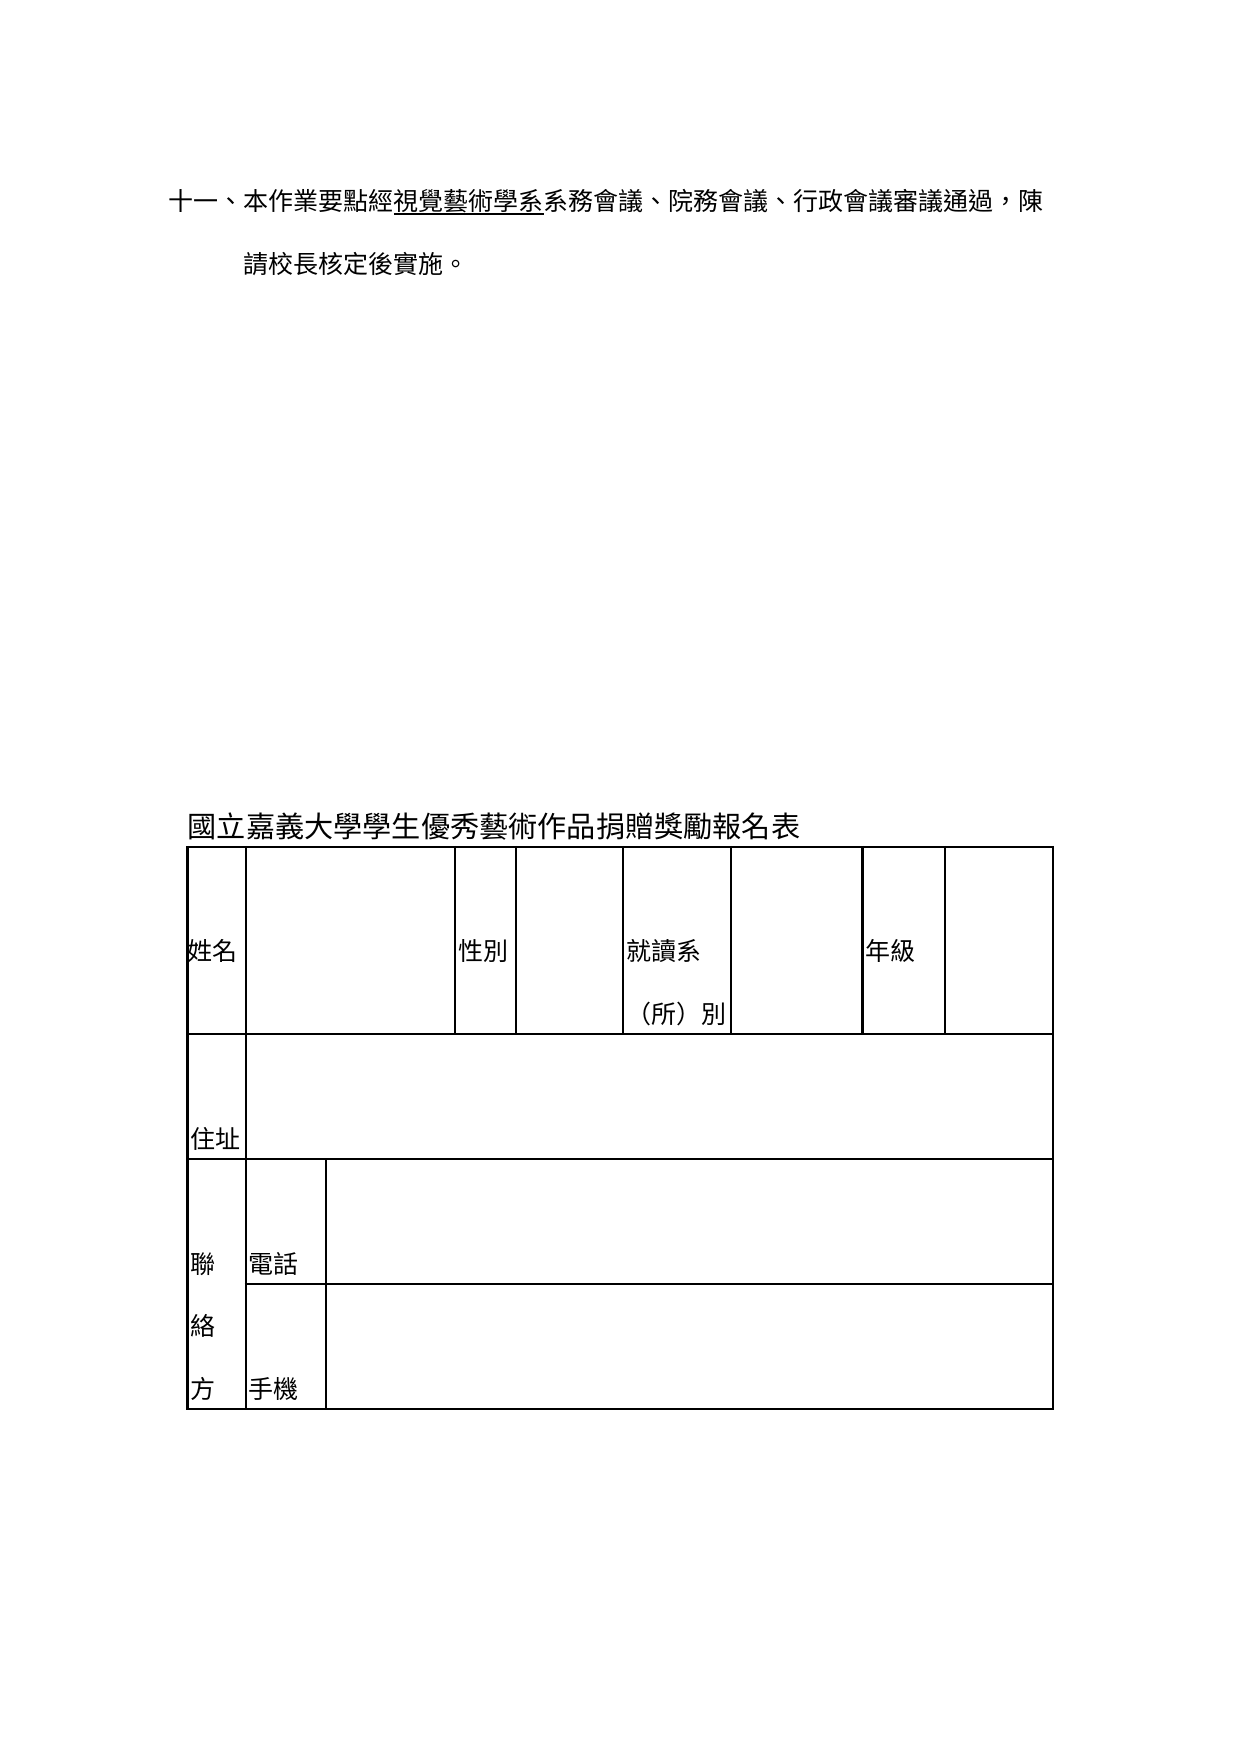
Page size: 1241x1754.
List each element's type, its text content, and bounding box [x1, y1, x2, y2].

table_cell 電話 [247, 1160, 325, 1283]
table_cell 住址 [189, 1035, 245, 1158]
table_cell [247, 1035, 1052, 1158]
text 十一、本作業要點經視覺藝術學系系務會議、院務會議、行政會議審議通過，陳請校長核定後實施。 [169, 158, 1053, 283]
table_header 就讀系（所）別 [624, 848, 730, 1033]
table_header 姓名 [189, 848, 245, 1033]
table_header 性別 [456, 848, 515, 1033]
table_cell [327, 1285, 1052, 1408]
table_cell 手機 [247, 1285, 325, 1408]
table_header [946, 848, 1052, 1033]
table_header [732, 848, 861, 1033]
table_header [247, 848, 454, 1033]
table_header 年級 [864, 848, 944, 1033]
text 國立嘉義大學學生優秀藝術作品捐贈獎勵報名表 [187, 783, 1053, 846]
table_cell [327, 1160, 1052, 1283]
table_cell 聯 絡 方 [189, 1160, 245, 1408]
table_header [517, 848, 622, 1033]
